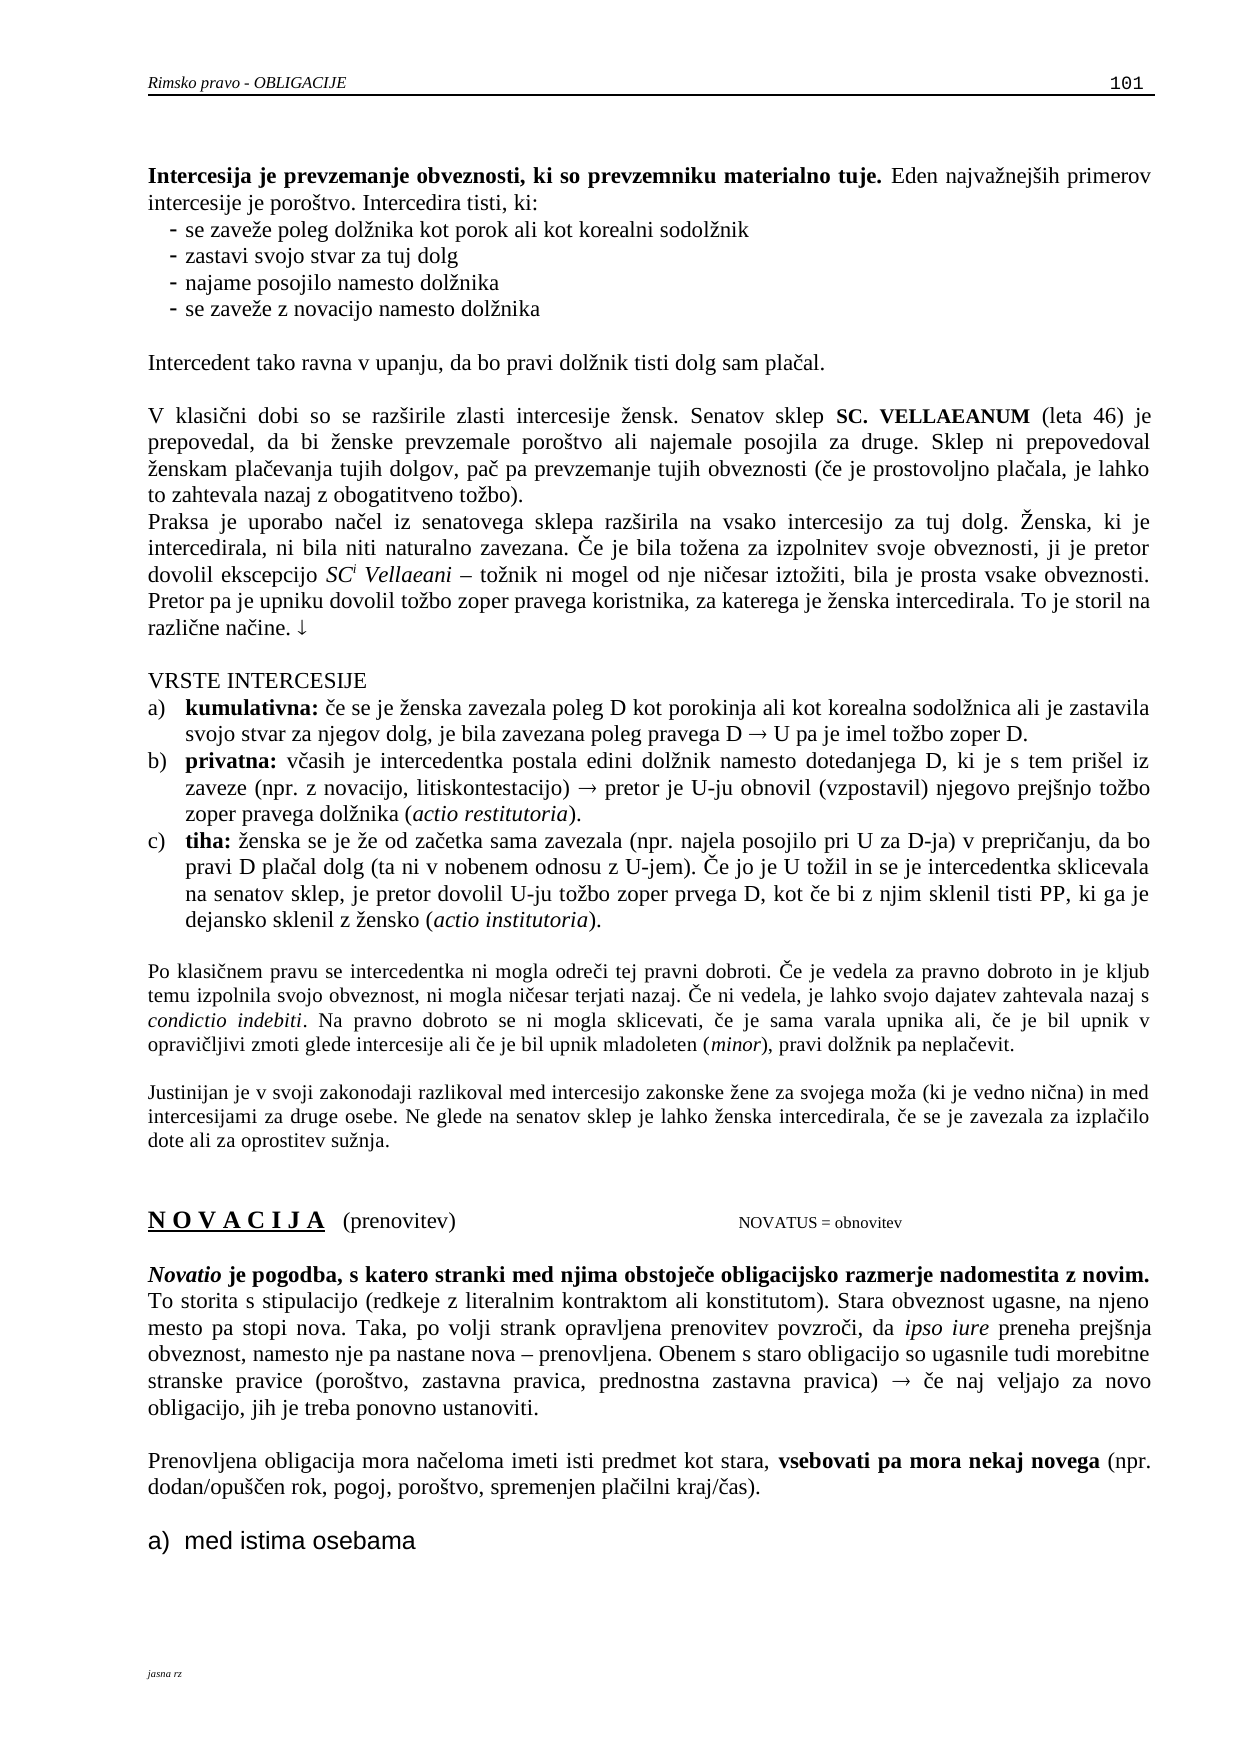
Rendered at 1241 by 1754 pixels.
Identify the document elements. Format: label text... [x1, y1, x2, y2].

list najame posojilo namesto dolžnika [169, 269, 1152, 295]
text Novatio je pogodba, s katero stranki med njima obstoječe obligacijsko razmerje nadomestita z novim. To storita s stipulacijo (redkeje z literalnim kontraktom ali konstitutom). Stara obveznost ugasne, na njeno mesto pa stopi nova. Taka, po volji strank opravljena prenovitev povzroči, da ipso iure preneha prejšnja obveznost, namesto nje pa nastane nova – prenovljena. Obenem s staro obligacijo so ugasnile tudi morebitne stranske pravice (poroštvo, zastavna pravica, prednostna zastavna pravica) ® če naj veljajo za novo obligacijo, jih je treba ponovno ustanoviti. [148, 1261, 1152, 1420]
list se zaveže poleg dolžnika kot porok ali kot korealni sodolžnik [169, 216, 1152, 242]
list kumulativna: če se je ženska zavezala poleg D kot porokinja ali kot korealna sodolžnica ali je zastavila svojo stvar za njegov dolg, je bila zavezana poleg pravega D  U pa je imel tožbo zoper D. [148, 694, 1152, 747]
text Po klasičnem pravu se intercedentka ni mogla odreči tej pravni dobroti. Če je vedela za pravno dobroto in je kljub temu izpolnila svojo obveznost, ni mogla ničesar terjati nazaj. Če ni vedela, je lahko svojo dajatev zahtevala nazaj s condictio indebiti. Na pravno dobroto se ni mogla sklicevati, če je sama varala upnika ali, če je bil upnik v opravičljivi zmoti glede intercesije ali če je bil upnik mladoleten (minor), pravi dolžnik pa neplačevit. [148, 959, 1152, 1056]
list tiha: ženska se je že od začetka sama zavezala (npr. najela posojilo pri U za D-ja) v prepričanju, da bo pravi D plačal dolg (ta ni v nobenem odnosu z U-jem). Če jo je U tožil in se je intercedentka sklicevala na senatov sklep, je pretor dovolil U-ju tožbo zoper prvega D, kot če bi z njim sklenil tisti PP, ki ga je dejansko sklenil z žensko (actio institutoria). [148, 826, 1152, 933]
text Justinijan je v svoji zakonodaji razlikoval med intercesijo zakonske žene za svojega moža (ki je vedno nična) in med intercesijami za druge osebe. Ne glede na senatov sklep je lahko ženska intercedirala, če se je zavezala za izplačilo dote ali za oprostitev sužnja. [148, 1079, 1152, 1152]
text Intercesija je prevzemanje obveznosti, ki so prevzemniku materialno tuje. Eden najvažnejših primerov intercesije je poroštvo. Intercedira tisti, ki: [148, 162, 1152, 216]
text VRSTE INTERCESIJE [148, 667, 1152, 694]
text V klasični dobi so se razširile zlasti intercesije žensk. Senatov sklep SC. VELLAEANUM (leta 46) je prepovedal, da bi ženske prevzemale poroštvo ali najemale posojila za druge. Sklep ni prepovedoval ženskam plačevanja tujih dolgov, pač pa prevzemanje tujih obveznosti (če je prostovoljno plačala, je lahko to zahtevala nazaj z obogatitveno tožbo). [148, 401, 1152, 508]
list privatna: včasih je intercedentka postala edini dolžnik namesto dotedanjega D, ki je s tem prišel iz zaveze (npr. z novacijo, litiskontestacijo)  pretor je U-ju obnovil (vzpostavil) njegovo prejšnjo tožbo zoper pravega dolžnika (actio restitutoria). [148, 747, 1152, 826]
text a) med istima osebama [148, 1526, 1152, 1555]
list zastavi svojo stvar za tuj dolg [169, 242, 1152, 269]
text Praksa je uporabo načel iz senatovega sklepa razširila na vsako intercesijo za tuj dolg. Ženska, ki je intercedirala, ni bila niti naturalno zavezana. Če je bila tožena za izpolnitev svoje obveznosti, ji je pretor dovolil ekscepcijo SCi Vellaeani – tožnik ni mogel od nje ničesar iztožiti, bila je prosta vsake obveznosti. Pretor pa je upniku dovolil tožbo zoper pravega koristnika, za katerega je ženska intercedirala. To je storil na različne načine.  [148, 508, 1152, 641]
text N O V A C I J A (prenovitev) NOVATUS = obnovitev [148, 1205, 1152, 1234]
list se zaveže z novacijo namesto dolžnika [169, 295, 1152, 322]
text Intercedent tako ravna v upanju, da bo pravi dolžnik tisti dolg sam plačal. [148, 348, 1152, 375]
text Prenovljena obligacija mora načeloma imeti isti predmet kot stara, vsebovati pa mora nekaj novega (npr. dodan/opuščen rok, pogoj, poroštvo, spremenjen plačilni kraj/čas). [148, 1446, 1152, 1499]
